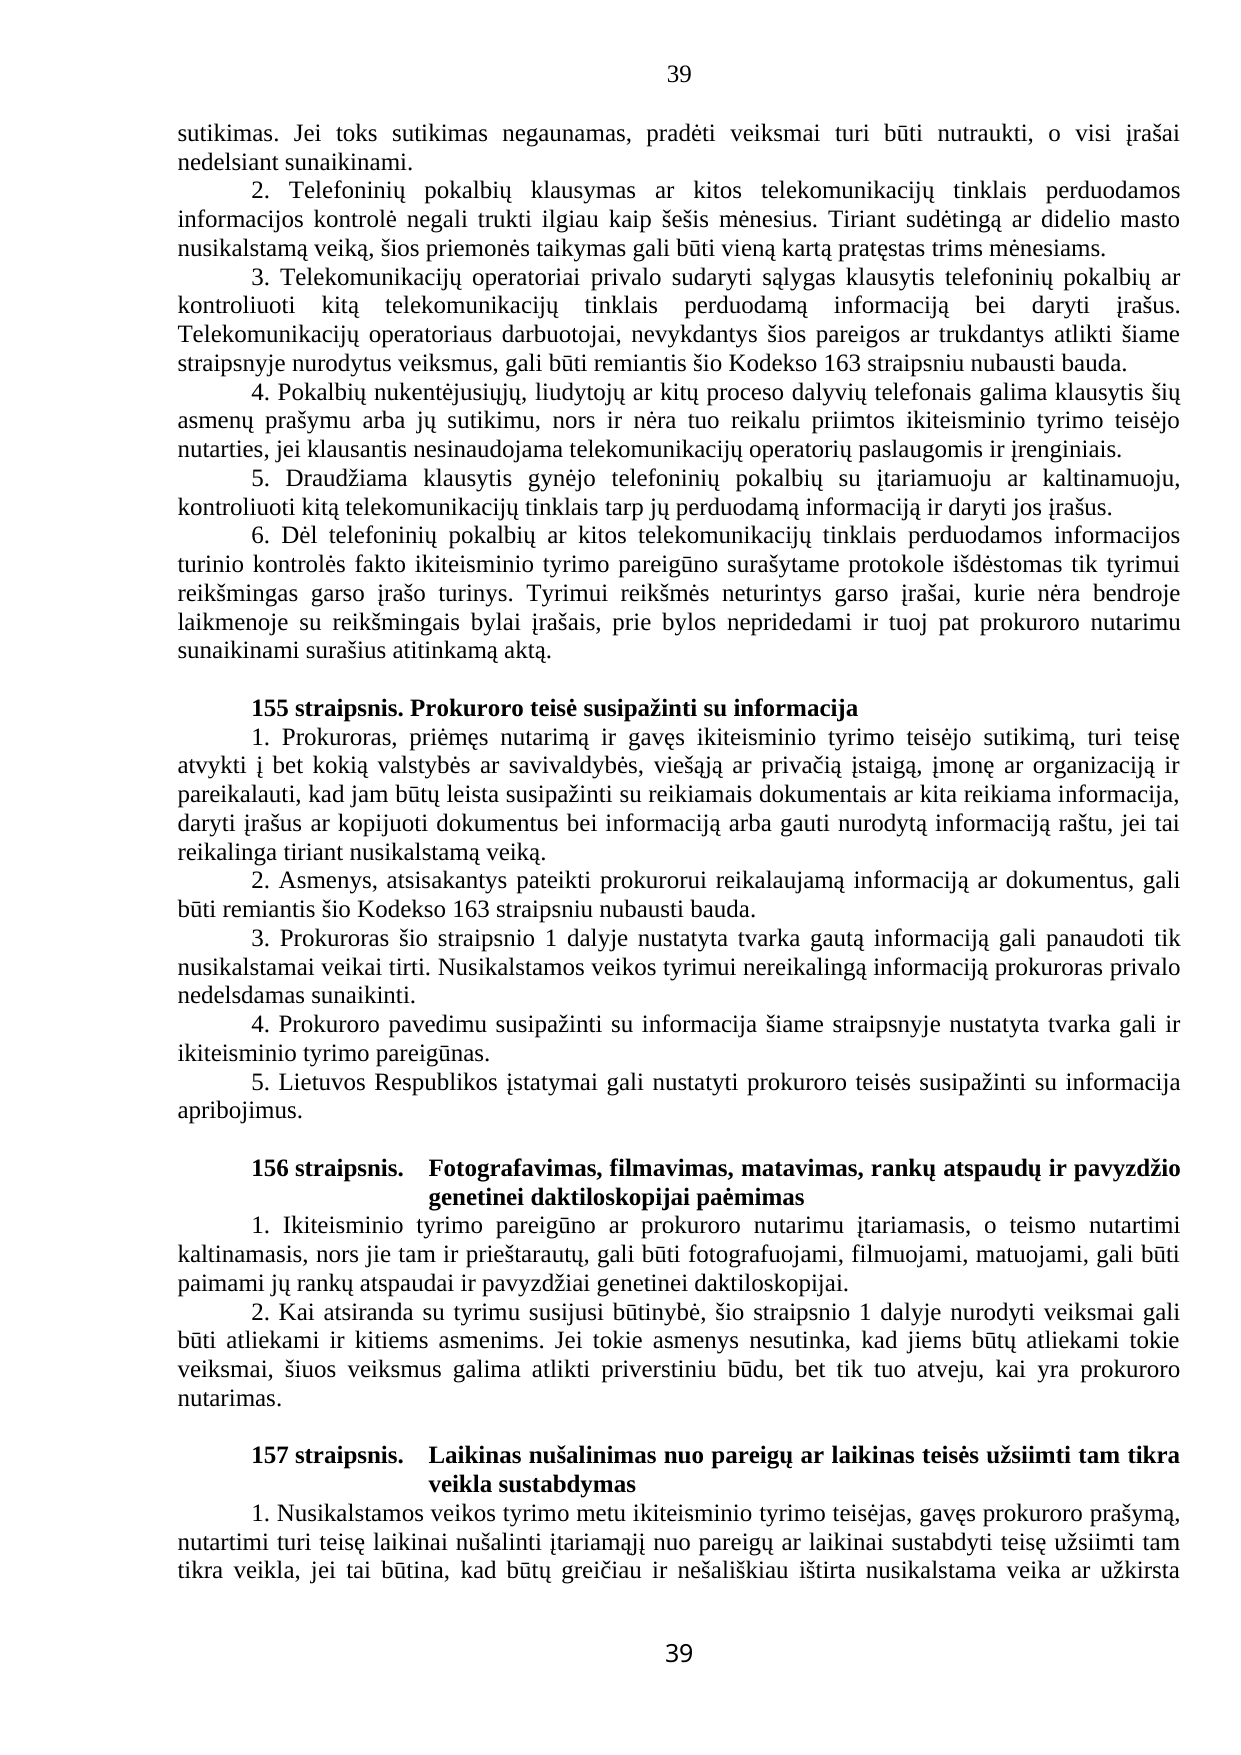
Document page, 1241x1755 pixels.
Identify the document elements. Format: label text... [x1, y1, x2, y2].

text 4. Prokuroro pavedimu susipažinti su informacija šiame straipsnyje nustatyta tvarka gali ir ikiteisminio tyrimo pareigūnas. [177, 1009, 1181, 1067]
text 1. Nusikalstamos veikos tyrimo metu ikiteisminio tyrimo teisėjas, gavęs prokuroro prašymą, nutartimi turi teisę laikinai nušalinti įtariamąjį nuo pareigų ar laikinai sustabdyti teisę užsiimti tam tikra veikla, jei tai būtina, kad būtų greičiau ir nešališkiau ištirta nusikalstama veika ar užkirsta [177, 1498, 1181, 1584]
text 155 straipsnis. Prokuroro teisė susipažinti su informacija [177, 693, 1181, 722]
text 2. Kai atsiranda su tyrimu susijusi būtinybė, šio straipsnio 1 dalyje nurodyti veiksmai gali būti atliekami ir kitiems asmenims. Jei tokie asmenys nesutinka, kad jiems būtų atliekami tokie veiksmai, šiuos veiksmus galima atlikti priverstiniu būdu, bet tik tuo atveju, kai yra prokuroro nutarimas. [177, 1297, 1181, 1412]
text 3. Prokuroras šio straipsnio 1 dalyje nustatyta tvarka gautą informaciją gali panaudoti tik nusikalstamai veikai tirti. Nusikalstamos veikos tyrimui nereikalingą informaciją prokuroras privalo nedelsdamas sunaikinti. [177, 923, 1181, 1009]
text 6. Dėl telefoninių pokalbių ar kitos telekomunikacijų tinklais perduodamos informacijos turinio kontrolės fakto ikiteisminio tyrimo pareigūno surašytame protokole išdėstomas tik tyrimui reikšmingas garso įrašo turinys. Tyrimui reikšmės neturintys garso įrašai, kurie nėra bendroje laikmenoje su reikšmingais bylai įrašais, prie bylos nepridedami ir tuoj pat prokuroro nutarimu sunaikinami surašius atitinkamą aktą. [177, 521, 1181, 664]
text 4. Pokalbių nukentėjusiųjų, liudytojų ar kitų proceso dalyvių telefonais galima klausytis šių asmenų prašymu arba jų sutikimu, nors ir nėra tuo reikalu priimtos ikiteisminio tyrimo teisėjo nutarties, jei klausantis nesinaudojama telekomunikacijų operatorių paslaugomis ir įrenginiais. [177, 377, 1181, 463]
text sutikimas. Jei toks sutikimas negaunamas, pradėti veiksmai turi būti nutraukti, o visi įrašai nedelsiant sunaikinami. [177, 118, 1181, 176]
text 157 straipsnis. Laikinas nušalinimas nuo pareigų ar laikinas teisės užsiimti tam tikra veikla sustabdymas [251, 1441, 1181, 1498]
text 1. Prokuroras, priėmęs nutarimą ir gavęs ikiteisminio tyrimo teisėjo sutikimą, turi teisę atvykti į bet kokią valstybės ar savivaldybės, viešąją ar privačią įstaigą, įmonę ar organizaciją ir pareikalauti, kad jam būtų leista susipažinti su reikiamais dokumentais ar kita reikiama informacija, daryti įrašus ar kopijuoti dokumentus bei informaciją arba gauti nurodytą informaciją raštu, jei tai reikalinga tiriant nusikalstamą veiką. [177, 722, 1181, 866]
text 3. Telekomunikacijų operatoriai privalo sudaryti sąlygas klausytis telefoninių pokalbių ar kontroliuoti kitą telekomunikacijų tinklais perduodamą informaciją bei daryti įrašus. Telekomunikacijų operatoriaus darbuotojai, nevykdantys šios pareigos ar trukdantys atlikti šiame straipsnyje nurodytus veiksmus, gali būti remiantis šio Kodekso 163 straipsniu nubausti bauda. [177, 262, 1181, 377]
text 156 straipsnis. Fotografavimas, filmavimas, matavimas, rankų atspaudų ir pavyzdžio genetinei daktiloskopijai paėmimas [251, 1153, 1181, 1211]
text 1. Ikiteisminio tyrimo pareigūno ar prokuroro nutarimu įtariamasis, o teismo nutartimi kaltinamasis, nors jie tam ir prieštarautų, gali būti fotografuojami, filmuojami, matuojami, gali būti paimami jų rankų atspaudai ir pavyzdžiai genetinei daktiloskopijai. [177, 1211, 1181, 1297]
text 5. Lietuvos Respublikos įstatymai gali nustatyti prokuroro teisės susipažinti su informacija apribojimus. [177, 1067, 1181, 1124]
text 5. Draudžiama klausytis gynėjo telefoninių pokalbių su įtariamuoju ar kaltinamuoju, kontroliuoti kitą telekomunikacijų tinklais tarp jų perduodamą informaciją ir daryti jos įrašus. [177, 463, 1181, 521]
text 2. Asmenys, atsisakantys pateikti prokurorui reikalaujamą informaciją ar dokumentus, gali būti remiantis šio Kodekso 163 straipsniu nubausti bauda. [177, 866, 1181, 923]
text 2. Telefoninių pokalbių klausymas ar kitos telekomunikacijų tinklais perduodamos informacijos kontrolė negali trukti ilgiau kaip šešis mėnesius. Tiriant sudėtingą ar didelio masto nusikalstamą veiką, šios priemonės taikymas gali būti vieną kartą pratęstas trims mėnesiams. [177, 176, 1181, 262]
